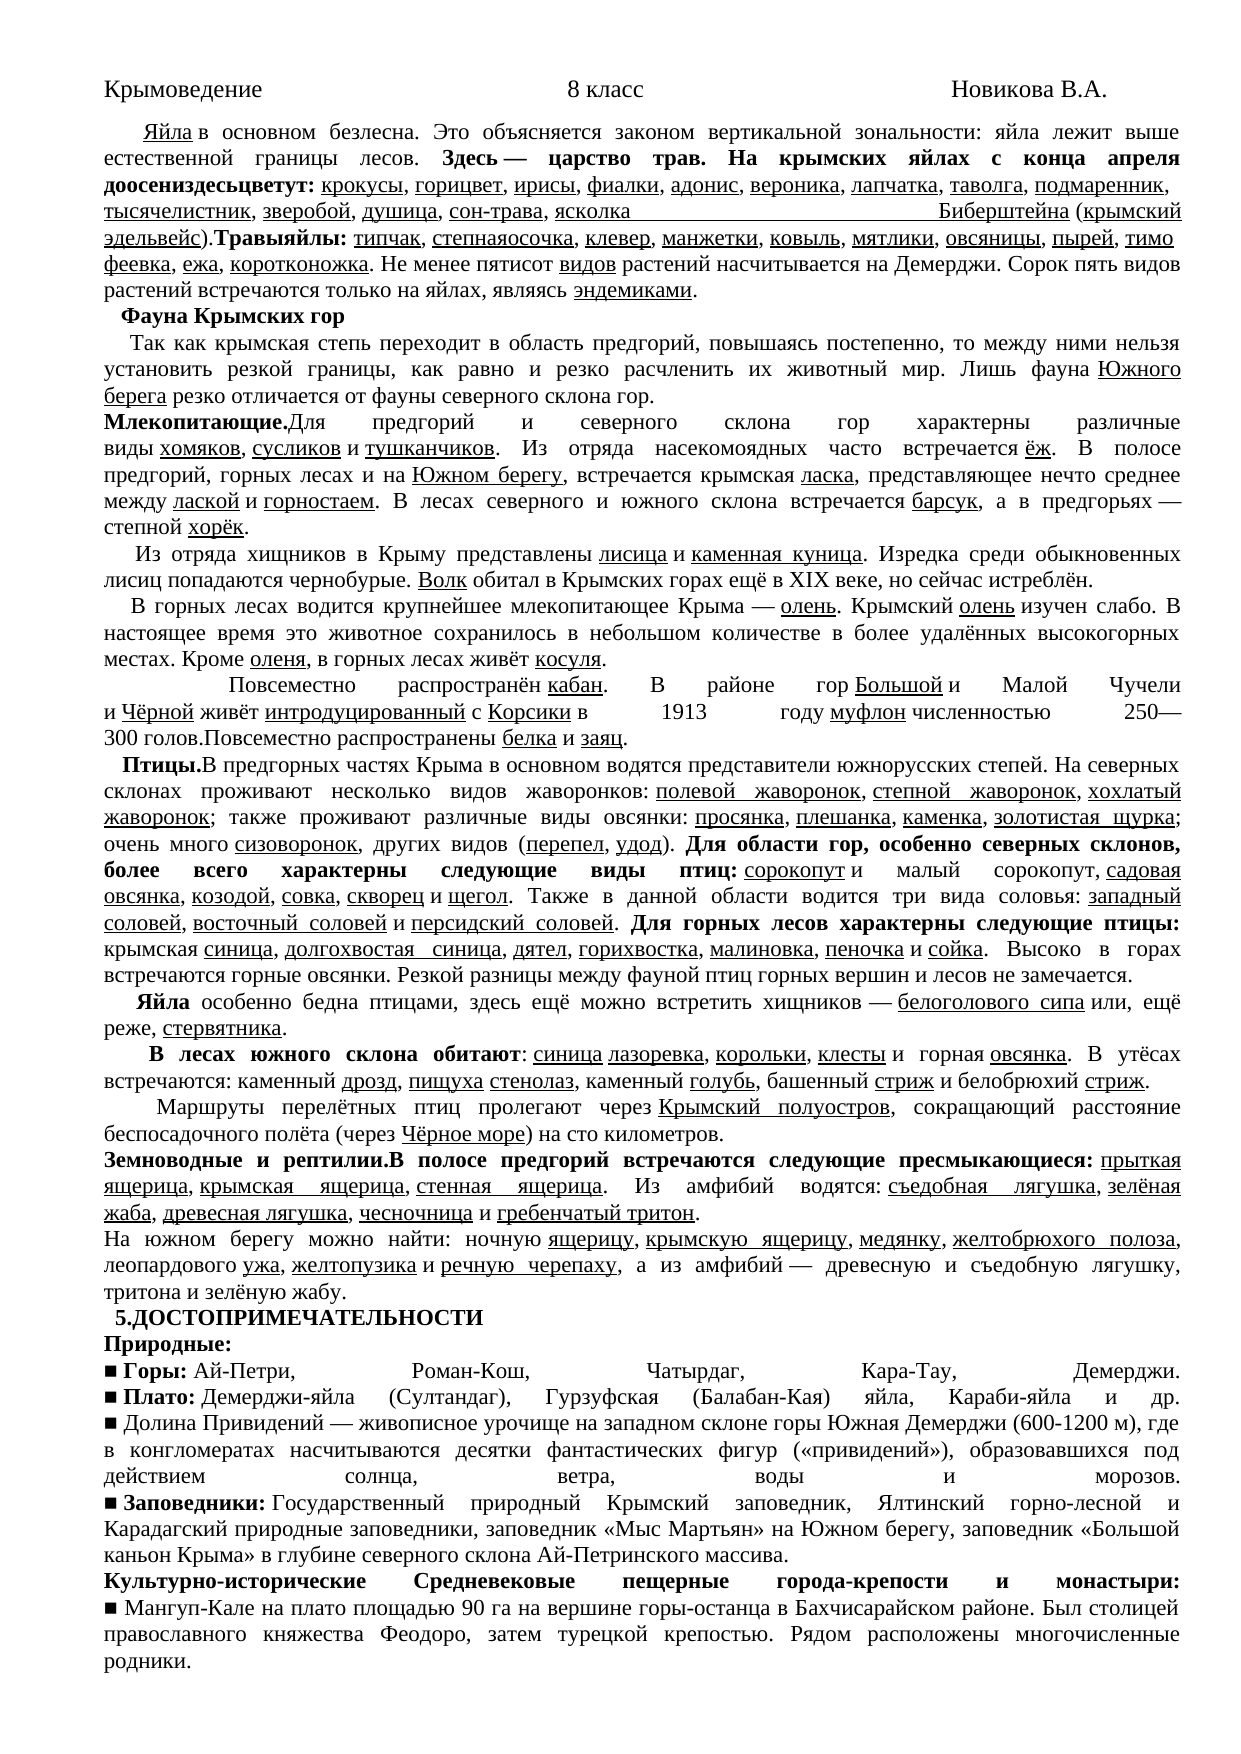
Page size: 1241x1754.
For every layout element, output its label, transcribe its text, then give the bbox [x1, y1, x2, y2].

text 5.ДОСТОПРИМЕЧАТЕЛЬНОСТИ [103, 1304, 1181, 1330]
text Млекопитающие.Для предгорий и северного склона гор характерны различные виды хомяков, сусликов и тушканчиков. Из отряда насекомоядных часто встречается ёж. В полосе предгорий, горных лесах и на Южном берегу, встречается крымская ласка, представляющее нечто среднее между лаской и горностаем. В лесах северного и южного склона встречается барсук, а в предгорьях — степной хорёк. [103, 408, 1181, 540]
text Птицы.В предгорных частях Крыма в основном водятся представители южнорусских степей. На северных склонах проживают несколько видов жаворонков: полевой жаворонок, степной жаворонок, хохлатый жаворонок; также проживают различные виды овсянки: просянка, плешанка, каменка, золотистая щурка; очень много сизоворонок, других видов (перепел, удод). Для области гор, особенно северных склонов, более всего характерны следующие виды птиц: сорокопут и малый сорокопут, садовая овсянка, козодой, совка, скворец и щегол. Также в данной области водится три вида соловья: западный соловей, восточный соловей и персидский соловей. Для горных лесов характерны следующие птицы: крымская синица, долгохвостая синица, дятел, горихвостка, малиновка, пеночка и сойка. Высоко в горах встречаются горные овсянки. Резкой разницы между фауной птиц горных вершин и лесов не замечается. [103, 751, 1181, 988]
text Из отряда хищников в Крыму представлены лисица и каменная куница. Изредка среди обыкновенных лисиц попадаются чернобурые. Волк обитал в Крымских горах ещё в XIX веке, но сейчас истреблён. [103, 540, 1181, 592]
text Фауна Крымских гор [103, 303, 1181, 329]
text Природные: ■ Горы: Ай-Петри, Роман-Кош, Чатырдаг, Кара-Тау, Демерджи. ■ Плато: Демерджи-яйла (Султандаг), Гурзуфская (Балабан-Кая) яйла, Караби-яйла и др. ■ Долина Привидений — живописное урочище на западном склоне горы Южная Демерджи (600-1200 м), где в конгломератах насчитываются десятки фантастических фигур («привидений»), образовавшихся под действием солнца, ветра, воды и морозов. ■ Заповедники: Государственный природный Крымский заповедник, Ялтинский горно-лесной и Карадагский природные заповедники, заповедник «Мыс Мартьян» на Южном берегу, заповедник «Большой каньон Крыма» в глубине северного склона Ай-Петринского массива. [103, 1330, 1181, 1568]
text Яйла в основном безлесна. Это объясняется законом вертикальной зональности: яйла лежит выше естественной границы лесов. Здесь — царство трав. На крымских яйлах с конца апреля доосениздесьцветут: крокусы, горицвет, ирисы, фиалки, адонис, вероника, лапчатка, таволга, подмаренник, тысячелистник, зверобой, душица, сон-трава, ясколка Биберштейна (крымский эдельвейс).Травыяйлы: типчак, степнаяосочка, клевер, манжетки, ковыль, мятлики, овсяницы, пырей, тимофеевка, ежа, коротконожка. Не менее пятисот видов растений насчитывается на Демерджи. Сорок пять видов растений встречаются только на яйлах, являясь эндемиками. [103, 118, 1181, 303]
text Земноводные и рептилии.В полосе предгорий встречаются следующие пресмыкающиеся: прыткая ящерица, крымская ящерица, стенная ящерица. Из амфибий водятся: съедобная лягушка, зелёная жаба, древесная лягушка, чесночница и гребенчатый тритон. [103, 1146, 1181, 1225]
text Маршруты перелётных птиц пролегают через Крымский полуостров, сокращающий расстояние беспосадочного полёта (через Чёрное море) на сто километров. [103, 1093, 1181, 1146]
text Яйла особенно бедна птицами, здесь ещё можно встретить хищников — белоголового сипа или, ещё реже, стервятника. [103, 988, 1181, 1041]
text В горных лесах водится крупнейшее млекопитающее Крыма — олень. Крымский олень изучен слабо. В настоящее время это животное сохранилось в небольшом количестве в более удалённых высокогорных местах. Кроме оленя, в горных лесах живёт косуля. [103, 592, 1181, 672]
text Повсеместно распространён кабан. В районе гор Большой и Малой Чучели и Чёрной живёт интродуцированный с Корсики в 1913 году муфлон численностью 250—300 голов.Повсеместно распространены белка и заяц. [103, 672, 1181, 751]
text Так как крымская степь переходит в область предгорий, повышаясь постепенно, то между ними нельзя установить резкой границы, как равно и резко расчленить их животный мир. Лишь фауна Южного берега резко отличается от фауны северного склона гор. [103, 329, 1181, 408]
text Культурно-исторические Средневековые пещерные города-крепости и монастыри: ■ Мангуп-Кале на плато площадью 90 га на вершине горы-останца в Бахчисарайском районе. Был столицей православного княжества Феодоро, затем турецкой крепостью. Рядом расположены многочисленные родники. [103, 1568, 1181, 1673]
text В лесах южного склона обитают: синица лазоревка, корольки, клесты и горная овсянка. В утёсах встречаются: каменный дрозд, пищуха стенолаз, каменный голубь, башенный стриж и белобрюхий стриж. [103, 1041, 1181, 1093]
text На южном берегу можно найти: ночную ящерицу, крымскую ящерицу, медянку, желтобрюхого полоза, леопардового ужа, желтопузика и речную черепаху, а из амфибий — древесную и съедобную лягушку, тритона и зелёную жабу. [103, 1225, 1181, 1304]
